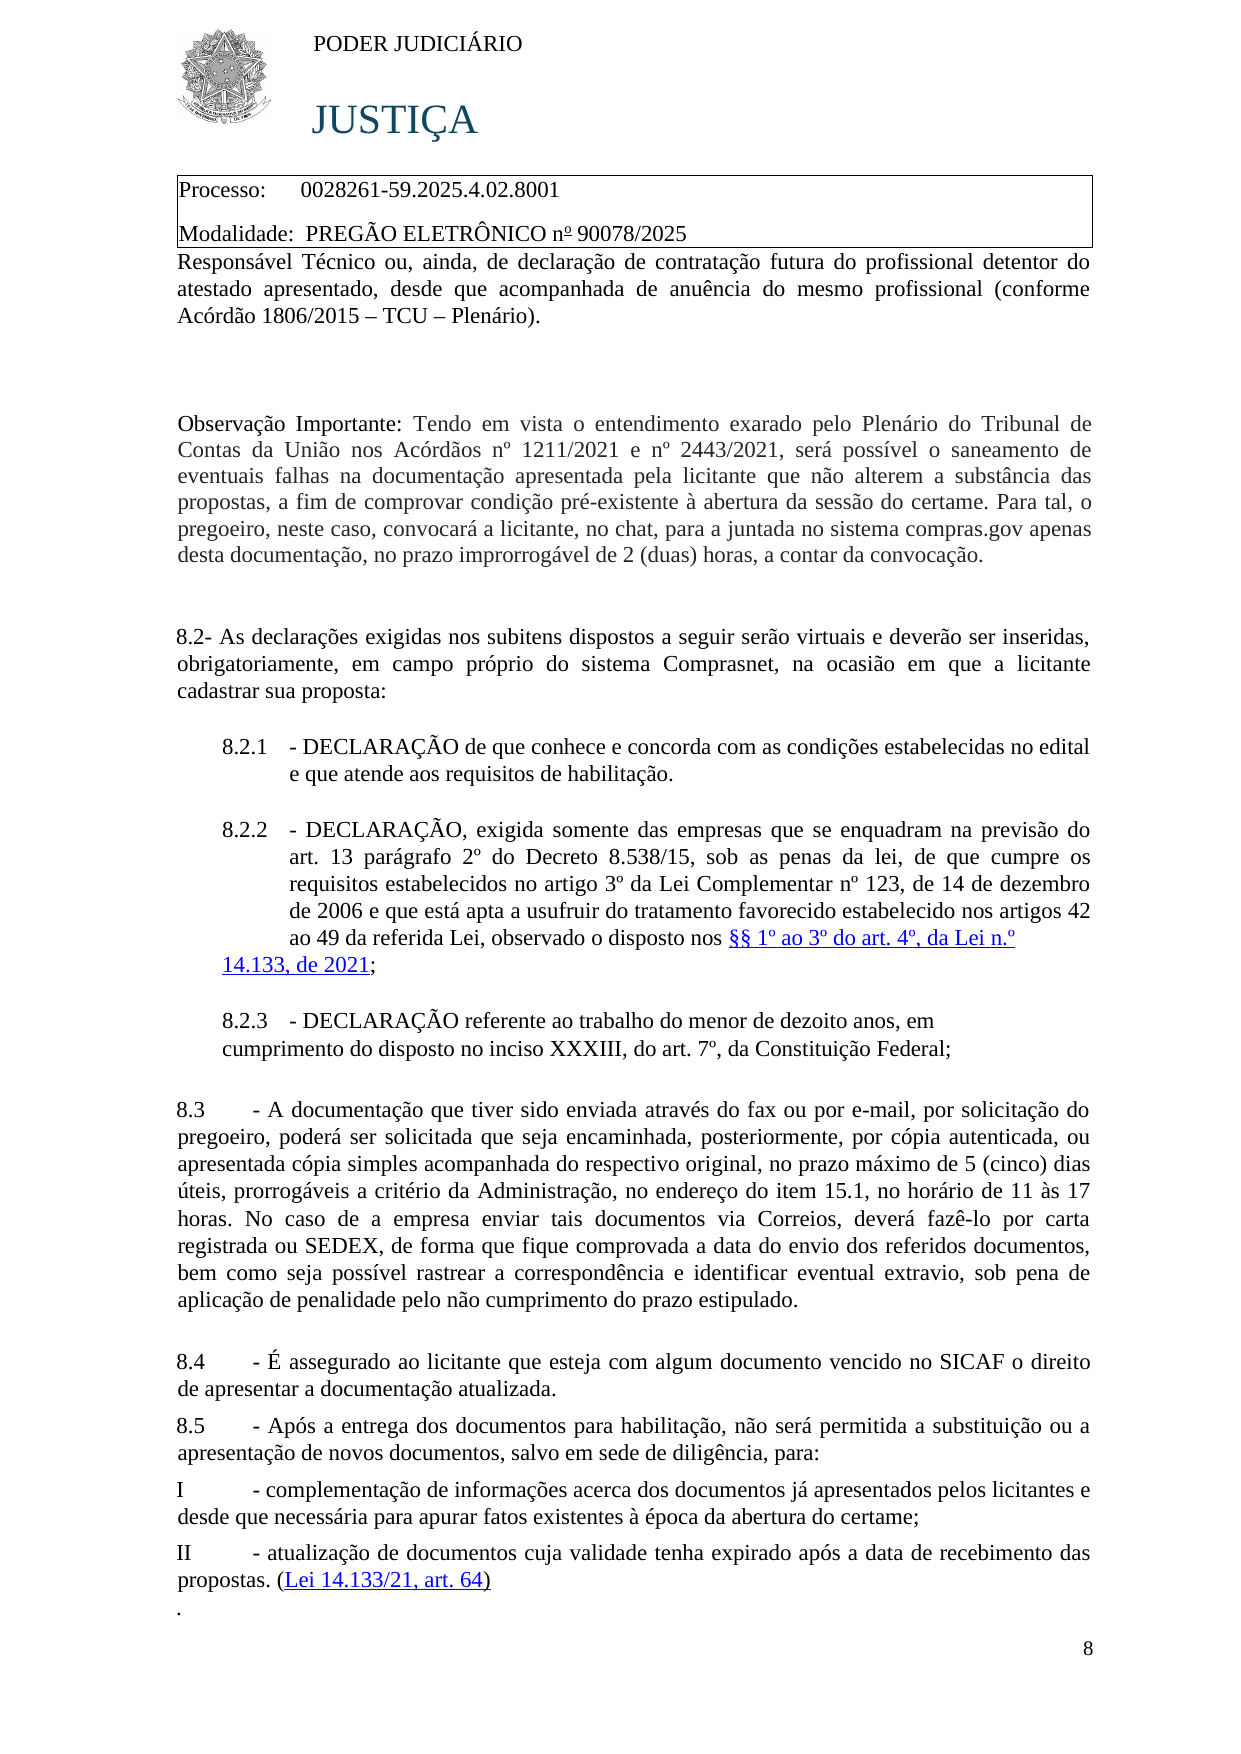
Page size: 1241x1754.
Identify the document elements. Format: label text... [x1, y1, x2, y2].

list - complementação de informações acerca dos documentos já apresentados pelos licitantes e desde que necessária para apurar fatos existentes à época da abertura do certame; [176, 1476, 1092, 1529]
list - É assegurado ao licitante que esteja com algum documento vencido no SICAF o direito de apresentar a documentação atualizada. [176, 1348, 1092, 1402]
list - Após a entrega dos documentos para habilitação, não será permitida a substituição ou a apresentação de novos documentos, salvo em sede de diligência, para: [176, 1412, 1092, 1466]
list - A documentação que tiver sido enviada através do fax ou por e-mail, por solicitação do pregoeiro, poderá ser solicitada que seja encaminhada, posteriormente, por cópia autenticada, ou apresentada cópia simples acompanhada do respectivo original, no prazo máximo de 5 (cinco) dias úteis, prorrogáveis a critério da Administração, no endereço do item 15.1, no horário de 11 às 17 horas. No caso de a empresa enviar tais documentos via Correios, deverá fazê-lo por carta registrada ou SEDEX, de forma que fique comprovada a data do envio dos referidos documentos, bem como seja possível rastrear a correspondência e identificar eventual extravio, sob pena de aplicação de penalidade pelo não cumprimento do prazo estipulado. [176, 1096, 1092, 1312]
text 14.133, de 2021; [222, 951, 1093, 978]
list - atualização de documentos cuja validade tenha expirado após a data de recebimento das propostas. (Lei 14.133/21, art. 64) [176, 1539, 1092, 1593]
text Responsável Técnico ou, ainda, de declaração de contratação futura do profissional detentor do atestado apresentado, desde que acompanhada de anuência do mesmo profissional (conforme Acórdão 1806/2015 – TCU – Plenário). [177, 248, 1093, 328]
text 8.2- As declarações exigidas nos subitens dispostos a seguir serão virtuais e deverão ser inseridas, obrigatoriamente, em campo próprio do sistema Comprasnet, na ocasião em que a licitante cadastrar sua proposta: [176, 623, 1092, 704]
list - DECLARAÇÃO, exigida somente das empresas que se enquadram na previsão do art. 13 parágrafo 2º do Decreto 8.538/15, sob as penas da lei, de que cumpre os requisitos estabelecidos no artigo 3º da Lei Complementar nº 123, de 14 de dezembro de 2006 e que está apta a usufruir do tratamento favorecido estabelecido nos artigos 42 ao 49 da referida Lei, observado o disposto nos §§ 1º ao 3º do art. 4º, da Lei n.º [222, 816, 1092, 950]
text Observação Importante: Tendo em vista o entendimento exarado pelo Plenário do Tribunal de Contas da União nos Acórdãos nº 1211/2021 e nº 2443/2021, será possível o saneamento de eventuais falhas na documentação apresentada pela licitante que não alterem a substância das propostas, a fim de comprovar condição pré-existente à abertura da sessão do certame. Para tal, o pregoeiro, neste caso, convocará a licitante, no chat, para a juntada no sistema compras.gov apenas desta documentação, no prazo improrrogável de 2 (duas) horas, a contar da convocação. [177, 410, 1093, 567]
list - DECLARAÇÃO de que conhece e concorda com as condições estabelecidas no edital e que atende aos requisitos de habilitação. [222, 733, 1092, 786]
text . [176, 1594, 1092, 1620]
list - DECLARAÇÃO referente ao trabalho do menor de dezoito anos, em [222, 1008, 1092, 1034]
text cumprimento do disposto no inciso XXXIII, do art. 7º, da Constituição Federal; [222, 1035, 1092, 1061]
